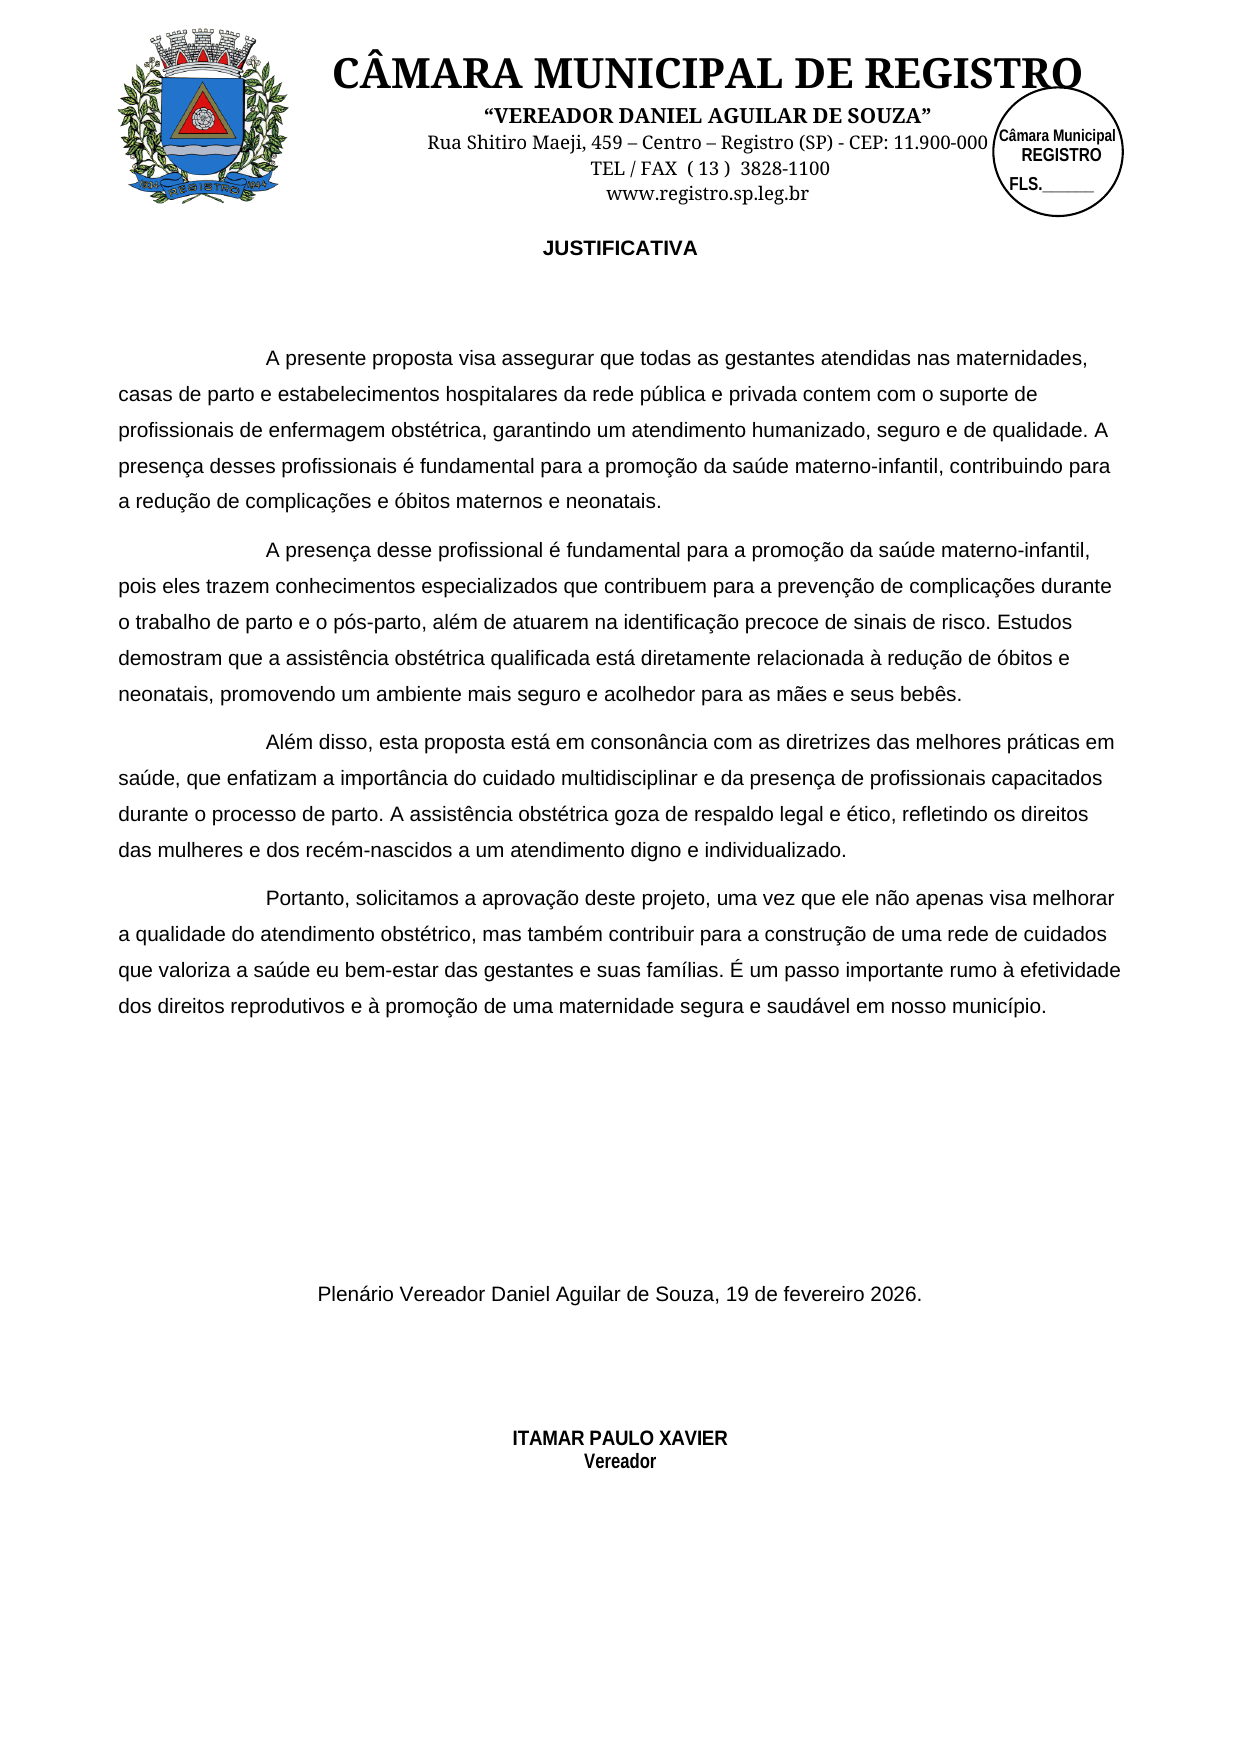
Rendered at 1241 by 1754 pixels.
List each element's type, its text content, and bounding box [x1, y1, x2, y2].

picture [113, 22, 293, 209]
text Além disso, esta proposta está em consonância com as diretrizes das melhores práticas em saúde, que enfatizam a importância do cuidado multidisciplinar e da presença de profissionais capacitados durante o processo de parto. A assistência obstétrica goza de respaldo legal e ético, refletindo os direitos das mulheres e dos recém-nascidos a um atendimento digno e individualizado. [118, 730, 1122, 862]
text Portanto, solicitamos a aprovação deste projeto, uma vez que ele não apenas visa melhorar a qualidade do atendimento obstétrico, mas também contribuir para a construção de uma rede de cuidados que valoriza a saúde eu bem-estar das gestantes e suas famílias. É um passo importante rumo à efetividade dos direitos reprodutivos e à promoção de uma maternidade segura e saudável em nosso município. [118, 886, 1122, 1018]
text Vereador [118, 1449, 1122, 1473]
text A presente proposta visa assegurar que todas as gestantes atendidas nas maternidades, casas de parto e estabelecimentos hospitalares da rede pública e privada contem com o suporte de profissionais de enfermagem obstétrica, garantindo um atendimento humanizado, seguro e de qualidade. A presença desses profissionais é fundamental para a promoção da saúde materno-infantil, contribuindo para a redução de complicações e óbitos maternos e neonatais. [118, 346, 1122, 513]
text A presença desse profissional é fundamental para a promoção da saúde materno-infantil, pois eles trazem conhecimentos especializados que contribuem para a prevenção de complicações durante o trabalho de parto e o pós-parto, além de atuarem na identificação precoce de sinais de risco. Estudos demostram que a assistência obstétrica qualificada está diretamente relacionada à redução de óbitos e neonatais, promovendo um ambiente mais seguro e acolhedor para as mães e seus bebês. [118, 538, 1122, 706]
subtitle ITAMAR PAULO XAVIER [118, 1425, 1122, 1449]
text JUSTIFICATIVA [118, 236, 1122, 260]
text Plenário Vereador Daniel Aguilar de Souza, 19 de fevereiro 2026. [118, 1282, 1122, 1306]
